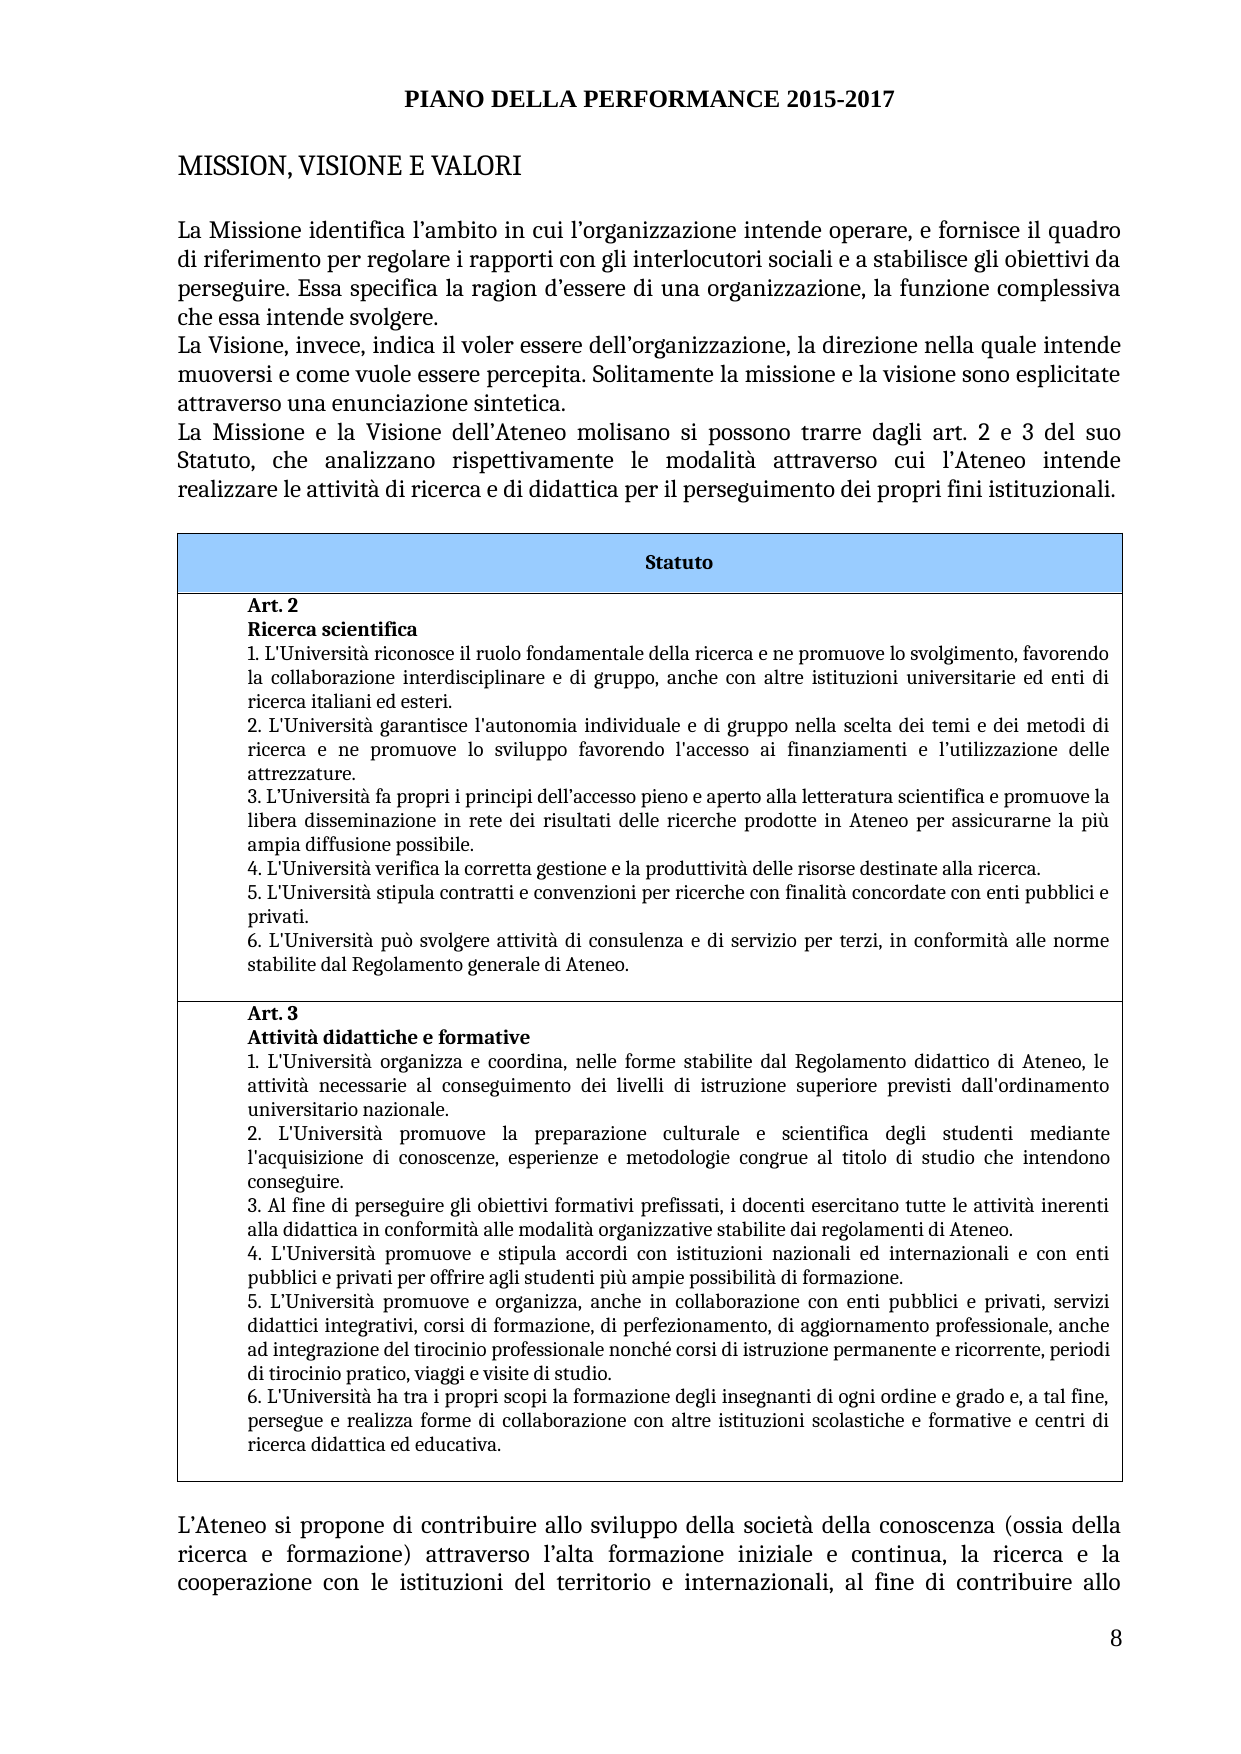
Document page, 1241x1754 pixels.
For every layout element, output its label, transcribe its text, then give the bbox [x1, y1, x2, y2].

text L’Ateneo si propone di contribuire allo sviluppo della società della conoscenza (ossia della ricerca e formazione) attraverso l’alta formazione iniziale e continua, la ricerca e la cooperazione con le istituzioni del territorio e internazionali, al fine di contribuire allo [177, 1511, 1122, 1597]
text La Missione identifica l’ambito in cui l’organizzazione intende operare, e fornisce il quadro di riferimento per regolare i rapporti con gli interlocutori sociali e a stabilisce gli obiettivi da perseguire. Essa specifica la ragion d’essere di una organizzazione, la funzione complessiva che essa intende svolgere. [177, 216, 1122, 331]
text La Visione, invece, indica il voler essere dell’organizzazione, la direzione nella quale intende muoversi e come vuole essere percepita. Solitamente la missione e la visione sono esplicitate attraverso una enunciazione sintetica. [177, 331, 1122, 418]
table_cell Art. 2 Ricerca scientifica 1. L'Università riconosce il ruolo fondamentale della ricerca e ne promuove lo svolgimento, favorendo la collaborazione interdisciplinare e di gruppo, anche con altre istituzioni universitarie ed enti di ricerca italiani ed esteri. 2. L'Università garantisce l'autonomia individuale e di gruppo nella scelta dei temi e dei metodi di ricerca e ne promuove lo sviluppo favorendo l'accesso ai finanziamenti e l’utilizzazione delle attrezzature. 3. L’Università fa propri i principi dell’accesso pieno e aperto alla letteratura scientifica e promuove la libera disseminazione in rete dei risultati delle ricerche prodotte in Ateneo per assicurarne la più ampia diffusione possibile. 4. L'Università verifica la corretta gestione e la produttività delle risorse destinate alla ricerca. 5. L'Università stipula contratti e convenzioni per ricerche con finalità concordate con enti pubblici e privati. 6. L'Università può svolgere attività di consulenza e di servizio per terzi, in conformità alle norme stabilite dal Regolamento generale di Ateneo. [178, 594, 1122, 1001]
table_cell Art. 3 Attività didattiche e formative 1. L'Università organizza e coordina, nelle forme stabilite dal Regolamento didattico di Ateneo, le attività necessarie al conseguimento dei livelli di istruzione superiore previsti dall'ordinamento universitario nazionale. 2. L'Università promuove la preparazione culturale e scientifica degli studenti mediante l'acquisizione di conoscenze, esperienze e metodologie congrue al titolo di studio che intendono conseguire. 3. Al fine di perseguire gli obiettivi formativi prefissati, i docenti esercitano tutte le attività inerenti alla didattica in conformità alle modalità organizzative stabilite dai regolamenti di Ateneo. 4. L'Università promuove e stipula accordi con istituzioni nazionali ed internazionali e con enti pubblici e privati per offrire agli studenti più ampie possibilità di formazione. 5. L’Università promuove e organizza, anche in collaborazione con enti pubblici e privati, servizi didattici integrativi, corsi di formazione, di perfezionamento, di aggiornamento professionale, anche ad integrazione del tirocinio professionale nonché corsi di istruzione permanente e ricorrente, periodi di tirocinio pratico, viaggi e visite di studio. 6. L'Università ha tra i propri scopi la formazione degli insegnanti di ogni ordine e grado e, a tal fine, persegue e realizza forme di collaborazione con altre istituzioni scolastiche e formative e centri di ricerca didattica ed educativa. [178, 1002, 1122, 1481]
text La Missione e la Visione dell’Ateneo molisano si possono trarre dagli art. 2 e 3 del suo Statuto, che analizzano rispettivamente le modalità attraverso cui l’Ateneo intende realizzare le attività di ricerca e di didattica per il perseguimento dei propri fini istituzionali. [177, 418, 1122, 504]
table_header Statuto [178, 534, 1122, 592]
subtitle MISSION, VISIONE E VALORI [177, 149, 1122, 183]
